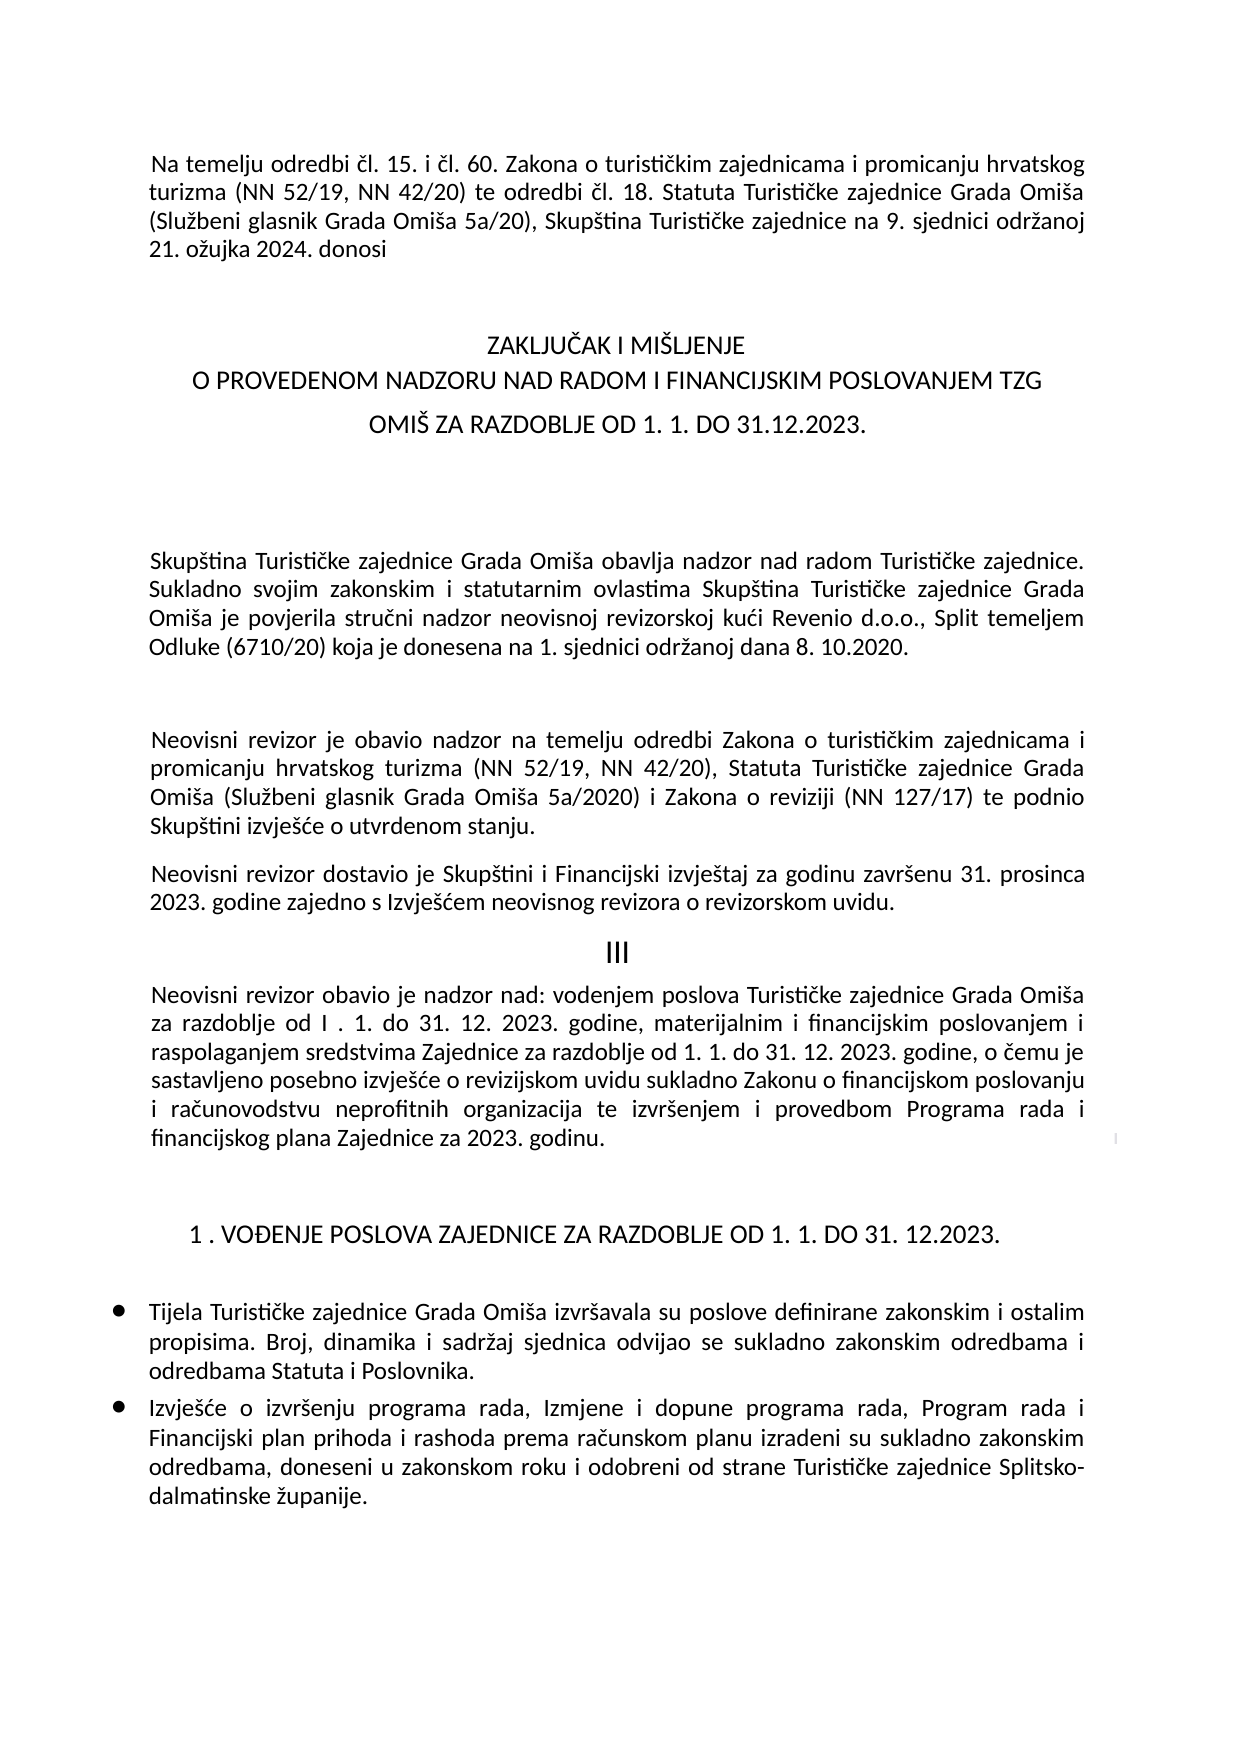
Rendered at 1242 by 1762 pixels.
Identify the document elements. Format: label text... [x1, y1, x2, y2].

text Na temelju odredbi čl. 15. i čl. 60. Zakona o turističkim zajednicama i promicanju hrvatskog turizma (NN 52/19, NN 42/20) te odredbi čl. 18. Statuta Turističke zajednice Grada Omiša (Službeni glasnik Grada Omiša 5a/20), Skupština Turističke zajednice na 9. sjednici održanoj 21. ožujka 2024. donosi [148, 149, 1086, 264]
text Neovisni revizor dostavio je Skupštini i Financijski izvještaj za godinu završenu 31. prosinca 2023. godine zajedno s Izvješćem neovisnog revizora o revizorskom uvidu. [149, 859, 1086, 917]
text Skupština Turističke zajednice Grada Omiša obavlja nadzor nad radom Turističke zajednice. Sukladno svojim zakonskim i statutarnim ovlastima Skupština Turističke zajednice Grada Omiša je povjerila stručni nadzor neovisnoj revizorskoj kući Revenio d.o.o., Split temeljem Odluke (6710/20) koja je donesena na 1. sjednici održanoj dana 8. 10.2020. [148, 546, 1086, 661]
list Izvješće o izvršenju programa rada, Izmjene i dopune programa rada, Program rada i Financijski plan prihoda i rashoda prema računskom planu izradeni su sukladno zakonskim odredbama, doneseni u zakonskom roku i odobreni od strane Turističke zajednice Splitsko-dalmatinske županije. [110, 1386, 1086, 1510]
text Neovisni revizor obavio je nadzor nad: vodenjem poslova Turističke zajednice Grada Omiša za razdoblje od I . 1. do 31. 12. 2023. godine, materijalnim i financijskim poslovanjem i raspolaganjem sredstvima Zajednice za razdoblje od 1. 1. do 31. 12. 2023. godine, o čemu je sastavljeno posebno izvješće o revizijskom uvidu sukladno Zakonu o financijskom poslovanju i računovodstvu neprofitnih organizacija te izvršenjem i provedbom Programa rada i financijskog plana Zajednice za 2023. godinu. [151, 980, 1086, 1152]
text 1 . VOĐENJE POSLOVA ZAJEDNICE ZA RAZDOBLJE OD 1. 1. DO 31. 12.2023. [188, 1217, 1087, 1250]
text ZAKLJUČAK I MIŠLJENJE [176, 328, 1057, 361]
list Tijela Turističke zajednice Grada Omiša izvršavala su poslove definirane zakonskim i ostalim propisima. Broj, dinamika i sadržaj sjednica odvijao se sukladno zakonskim odredbama i odredbama Statuta i Poslovnika. [110, 1290, 1086, 1386]
text O PROVEDENOM NADZORU NAD RADOM I FINANCIJSKIM POSLOVANJEM TZG OMIŠ ZA RAZDOBLJE OD 1. 1. DO 31.12.2023. [176, 363, 1059, 441]
text Neovisni revizor je obavio nadzor na temelju odredbi Zakona o turističkim zajednicama i promicanju hrvatskog turizma (NN 52/19, NN 42/20), Statuta Turističke zajednice Grada Omiša (Službeni glasnik Grada Omiša 5a/2020) i Zakona o reviziji (NN 127/17) te podnio Skupštini izvješće o utvrdenom stanju. [150, 725, 1086, 840]
subtitle III [148, 931, 1086, 971]
